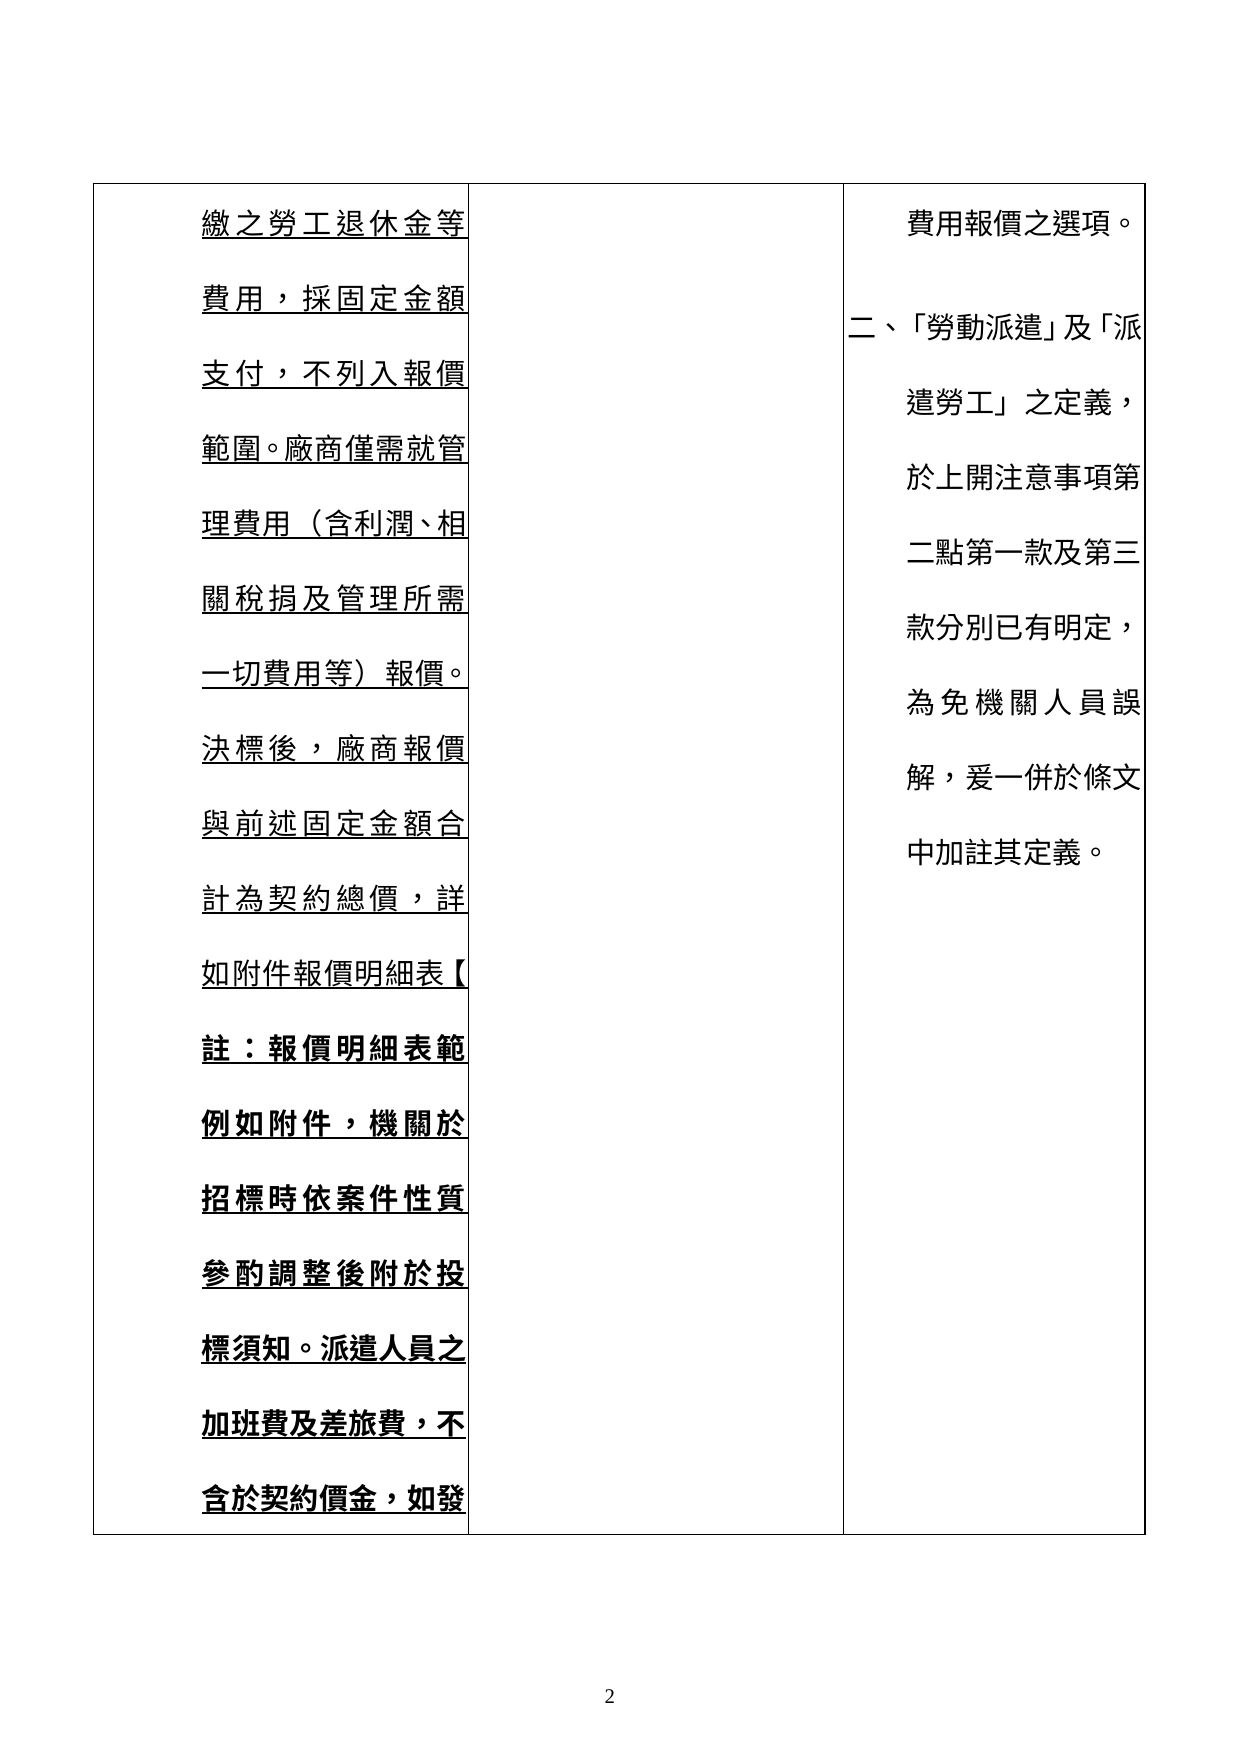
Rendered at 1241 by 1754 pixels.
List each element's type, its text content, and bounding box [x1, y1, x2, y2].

table_cell 依行政院99年8月27日院授人力字第09900641751號函頒「行政院運用勞動派遣應行注意事項」第四點第二款規定，増訂派遣勞工之薪資與廠商應負擔之勞、健保費用、積欠工資墊償基金及提繳之勞工退休金等費用，採固定金額支付，不列入報價範圍，廠商僅就管理費用報價之選項。 「勞動派遣」及「派遣勞工」之定義，於上開注意事項第二點第一款及第三款分別已有明定，為免機關人員誤解，爰一併於條文中加註其定義。 [844, 184, 1144, 1534]
table_cell [469, 184, 843, 1534]
table_cell 六十、本採購： (3)屬勞動派遣（指派遣事業單位指派所僱用之勞工至機關提供勞務，接受各該機關指揮監督管理之行為）：派遣勞工（指受派遣事業單位僱用，並向各機關提供勞務者）之薪資（內含勞工依法自行負擔之勞、健保費用）與廠商應負擔之勞、健保費用、積欠工資墊償基金及提繳之勞工退休金等費用，採固定金額支付，不列入報價範圍。廠商僅需就管理費用（含利潤、相關稅捐及管理所需一切費用等）報價。決標後，廠商報價與前述固定金額合計為契約總價，詳如附件報價明細表【註：報價明細表範例如附件，機關於招標時依案件性質參酌調整後附於投標須知。派遣人員之加班費及差旅費，不含於契約價金，如發生此等費用，其計算方式依勞動法令規定另行支付】。 [94, 184, 468, 1534]
